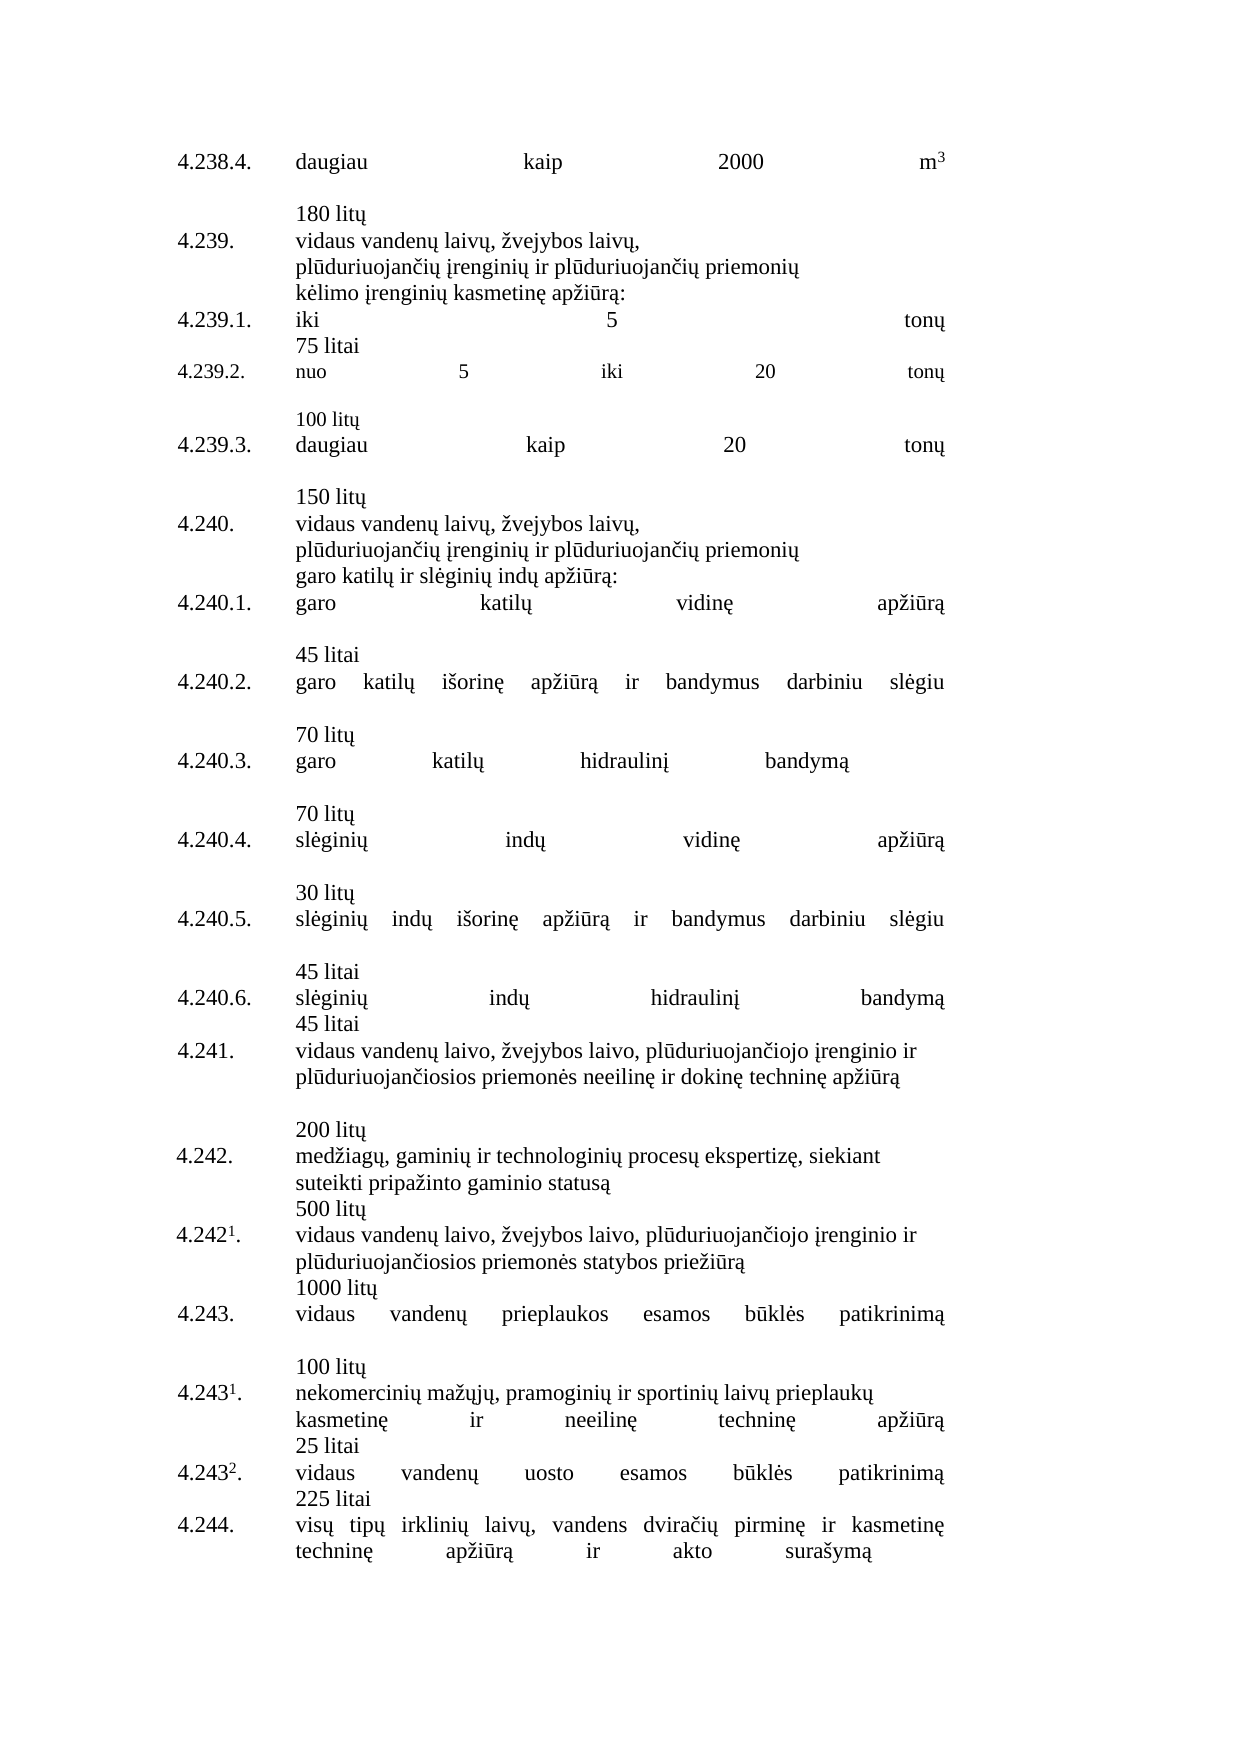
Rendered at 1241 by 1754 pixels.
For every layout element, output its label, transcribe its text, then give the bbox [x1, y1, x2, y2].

text kasmetinę ir neeilinę techninę apžiūrą 25 litai [177, 1406, 945, 1458]
text garo katilų ir slėginių indų apžiūrą: [295, 562, 945, 589]
text 4.239. vidaus vandenų laivų, žvejybos laivų, [177, 227, 1122, 253]
text 4.240.6. slėginių indų hidraulinį bandymą 45 litai [177, 984, 945, 1037]
text plūduriuojančių įrenginių ir plūduriuojančių priemonių [177, 536, 1122, 562]
text 4.243. vidaus vandenų prieplaukos esamos būklės patikrinimą 100 litų [177, 1300, 945, 1379]
text 4.2432. vidaus vandenų uosto esamos būklės patikrinimą 225 litai [177, 1458, 945, 1511]
text 4.240. vidaus vandenų laivų, žvejybos laivų, [177, 510, 1122, 536]
text 4.240.2. garo katilų išorinę apžiūrą ir bandymus darbiniu slėgiu 70 litų [177, 668, 945, 747]
text plūduriuojančiosios priemonės statybos priežiūrą 1000 litų [176, 1248, 945, 1300]
text 4.238.4. daugiau kaip 2000 m3 180 litų [177, 148, 945, 227]
text 4.240.3. garo katilų hidraulinį bandymą 70 litų [177, 747, 945, 826]
text 4.240.5. slėginių indų išorinę apžiūrą ir bandymus darbiniu slėgiu 45 litai [177, 905, 945, 984]
text suteikti pripažinto gaminio statusą 500 litų [176, 1169, 945, 1221]
text 4.239.1. iki 5 tonų 75 litai [177, 306, 945, 358]
text 4.2431. nekomercinių mažųjų, pramoginių ir sportinių laivų prieplaukų [177, 1379, 945, 1406]
text 4.239.2. nuo 5 iki 20 tonų 100 litų [177, 358, 945, 431]
text 4.239.3. daugiau kaip 20 tonų 150 litų [177, 431, 945, 510]
text 4.244. visų tipų irklinių laivų, vandens dviračių pirminę ir kasmetinę techninę apžiūrą ir akto surašymą [177, 1511, 945, 1564]
text 4.2421. vidaus vandenų laivo, žvejybos laivo, plūduriuojančiojo įrenginio ir [176, 1221, 945, 1248]
text kėlimo įrenginių kasmetinę apžiūrą: [295, 279, 945, 306]
text plūduriuojančių įrenginių ir plūduriuojančių priemonių [177, 253, 1122, 279]
text 4.240.1. garo katilų vidinę apžiūrą 45 litai [177, 589, 945, 668]
text 4.241. vidaus vandenų laivo, žvejybos laivo, plūduriuojančiojo įrenginio ir plūduriuojančiosios priemonės neeilinę ir dokinę techninę apžiūrą 200 litų [177, 1037, 945, 1142]
text 4.242. medžiagų, gaminių ir technologinių procesų ekspertizę, siekiant [176, 1142, 945, 1169]
text 4.240.4. slėginių indų vidinę apžiūrą 30 litų [177, 826, 945, 905]
